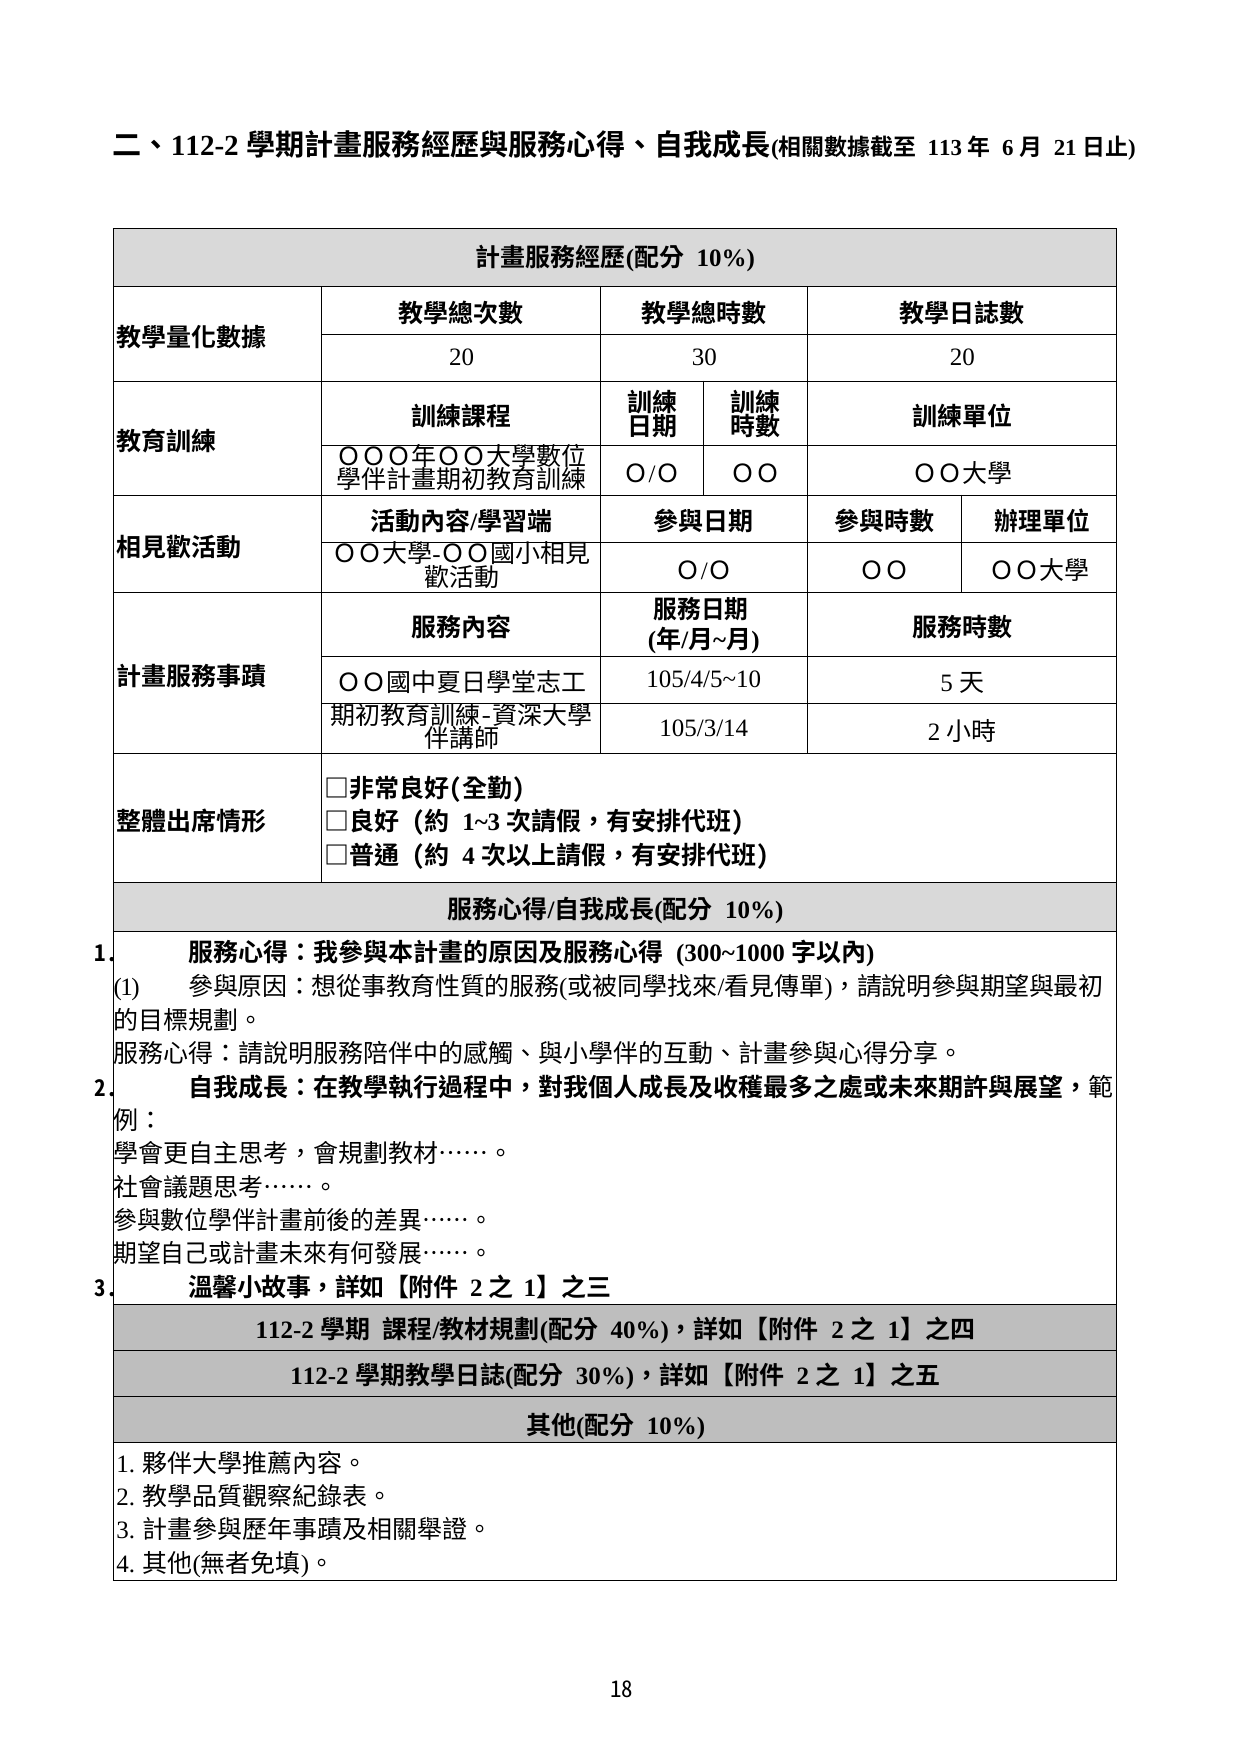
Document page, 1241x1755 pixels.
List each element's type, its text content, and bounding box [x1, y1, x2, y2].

table_cell 112-2 學期教學日誌(配分 30%)，詳如【附件 2 之 1】之五 [114, 1351, 1116, 1396]
table_cell 辦理單位 [962, 496, 1116, 542]
table_cell ＯＯ國中夏日學堂志工 [322, 657, 600, 703]
table_cell □非常良好(全勤) □良好 (約 1~3 次請假，有安排代班) □普通 (約 4 次以上請假，有安排代班) [322, 754, 1116, 882]
table_cell 其他(配分 10%) [114, 1397, 1116, 1442]
table_cell 112-2 學期 課程/教材規劃(配分 40%)，詳如【附件 2 之 1】之四 [114, 1305, 1116, 1350]
table_cell ＯＯ大學-ＯＯ國小相見 歡活動 [322, 543, 600, 592]
table_cell 夥伴大學推薦內容。 教學品質觀察紀錄表。 計畫參與歷年事蹟及相關舉證。 其他(無者免填)。 [114, 1443, 1116, 1580]
table_cell 5 天 [808, 657, 1116, 703]
table_cell 參與日期 [601, 496, 807, 542]
table_cell 訓練時數 [704, 382, 807, 444]
table_cell ＯＯ [704, 446, 807, 494]
table_cell 30 [601, 335, 807, 381]
table_cell 服務心得/自我成長(配分 10%) [114, 883, 1116, 931]
table_cell 期初教育訓練-資深大學 伴講師 [322, 704, 600, 753]
table_cell ＯＯ [808, 543, 961, 592]
table_cell 教學總時數 [601, 287, 807, 333]
table_cell 教學總次數 [322, 287, 600, 333]
table_cell 105/3/14 [601, 704, 807, 753]
table_cell 計畫服務事蹟 [114, 593, 321, 753]
table_header 計畫服務經歷(配分 10%) [114, 229, 1116, 286]
table_cell 服務時數 [808, 593, 1116, 656]
table_cell 整體出席情形 [114, 754, 321, 882]
table_cell 訓練課程 [322, 382, 600, 444]
table_cell 相見歡活動 [114, 496, 321, 592]
table_cell 參與時數 [808, 496, 961, 542]
table_cell 服務內容 [322, 593, 600, 656]
table_cell 教學日誌數 [808, 287, 1116, 333]
table_cell 教育訓練 [114, 382, 321, 494]
table_cell 服務日期 (年/月~月) [601, 593, 807, 656]
table_cell 訓練日期 [601, 382, 703, 444]
table_cell 20 [808, 335, 1116, 381]
table_cell 服務心得：我參與本計畫的原因及服務心得 (300~1000 字以內) 參與原因：想從事教育性質的服務(或被同學找來/看見傳單)，請說明參與期望與最初的目標規劃。 服務心得：請說明服務陪伴中的感觸、與小學伴的互動、計畫參與心得分享。 自我成長：在教學執行過程中，對我個人成長及收穫最多之處或未來期許與展望，範例： 學會更自主思考，會規劃教材……。 社會議題思考……。 參與數位學伴計畫前後的差異……。 期望自己或計畫未來有何發展……。 溫馨小故事，詳如【附件 2 之 1】之三 [114, 932, 1116, 1303]
table_cell 訓練單位 [808, 382, 1116, 444]
table_cell 2 小時 [808, 704, 1116, 753]
table_cell 105/4/5~10 [601, 657, 807, 703]
table_cell ＯＯＯ年ＯＯ大學數位 學伴計畫期初教育訓練 [322, 446, 600, 494]
table_cell 教學量化數據 [114, 287, 321, 381]
text 二、112-2 學期計畫服務經歷與服務心得、自我成長(相關數據截至 113 年 6 月 21 日止) [112, 121, 1143, 163]
table_cell ＯＯ大學 [808, 446, 1116, 494]
table_cell 20 [322, 335, 600, 381]
table_cell Ｏ/Ｏ [601, 543, 807, 592]
table_cell ＯＯ大學 [962, 543, 1116, 592]
table_cell 活動內容/學習端 [322, 496, 600, 542]
table_cell Ｏ/Ｏ [601, 446, 703, 494]
